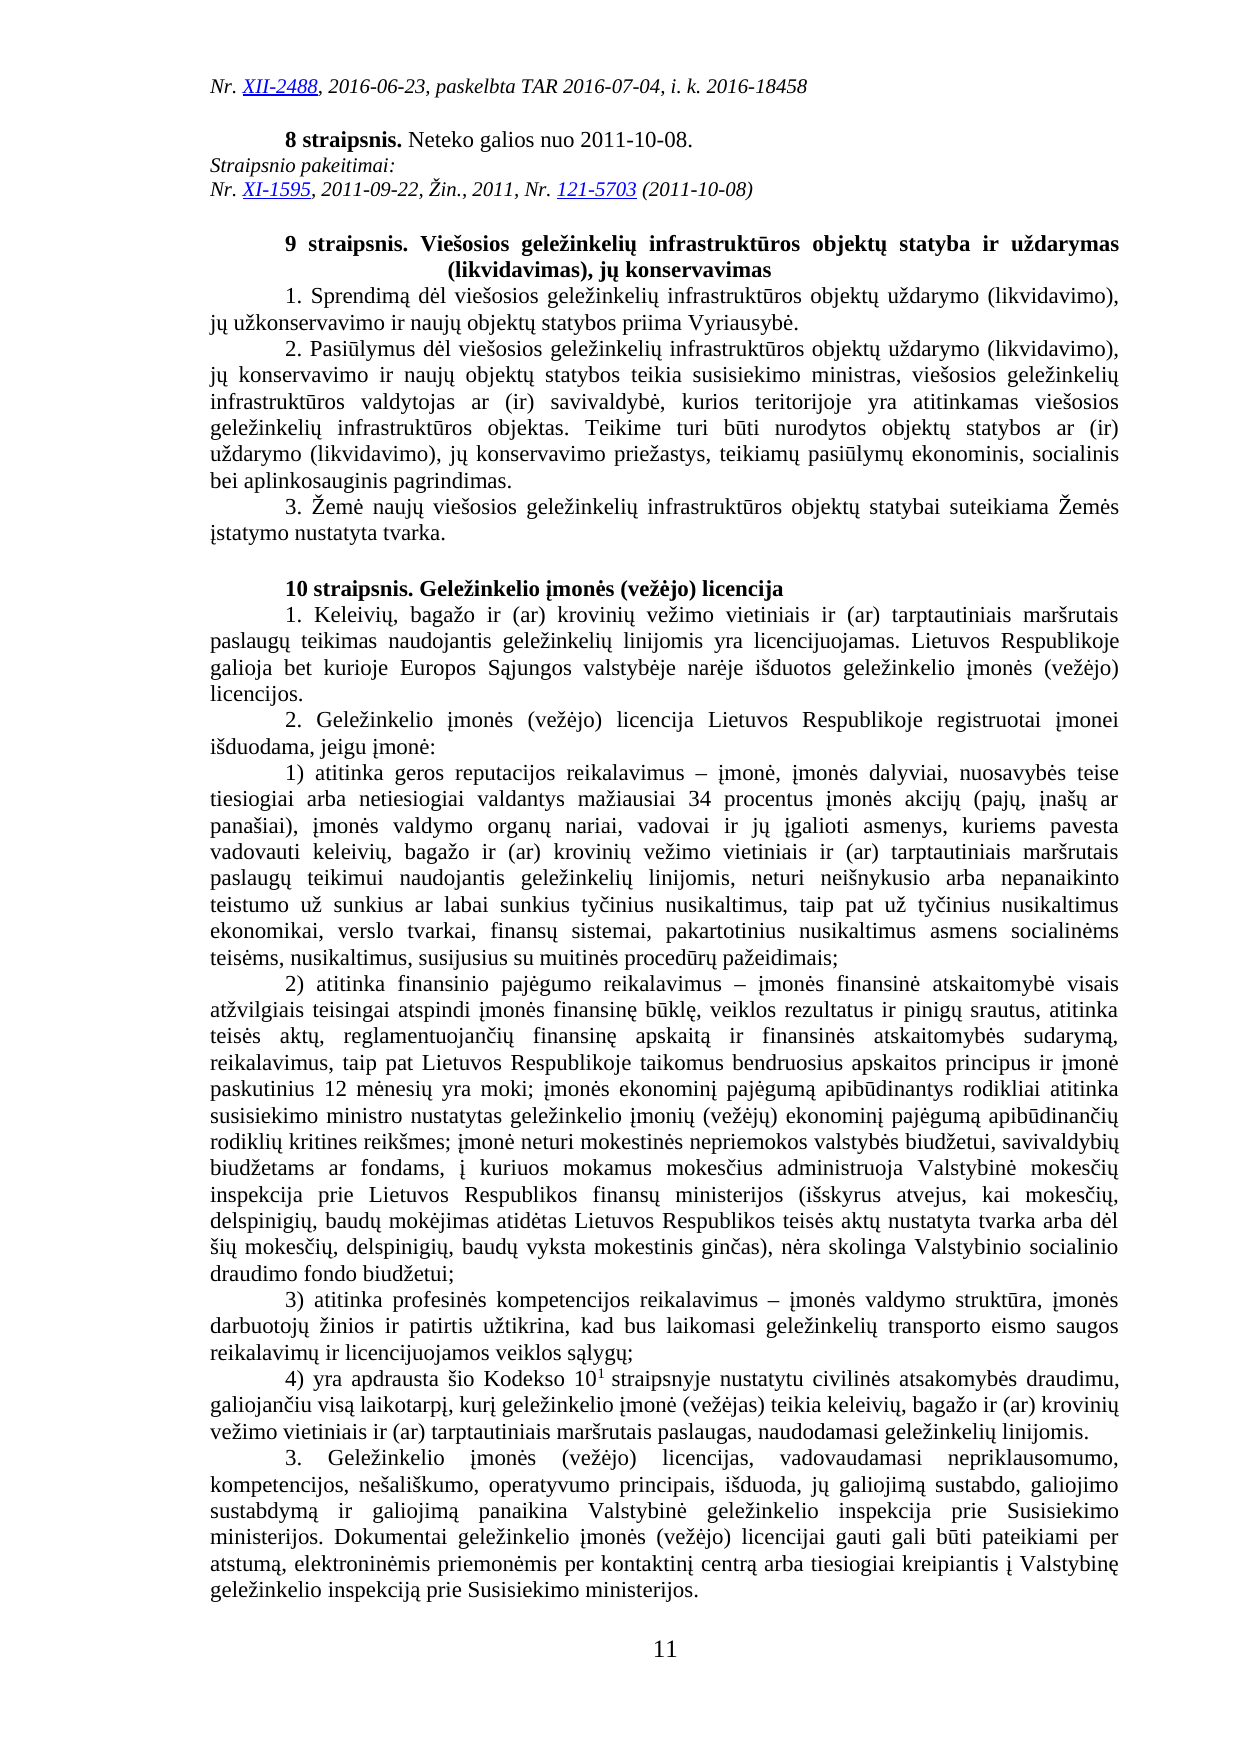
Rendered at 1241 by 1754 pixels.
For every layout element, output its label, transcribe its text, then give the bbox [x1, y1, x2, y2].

text 8 straipsnis. Neteko galios nuo 2011-10-08. [210, 126, 1120, 153]
text 2) atitinka finansinio pajėgumo reikalavimus – įmonės finansinė atskaitomybė visais atžvilgiais teisingai atspindi įmonės finansinę būklę, veiklos rezultatus ir pinigų srautus, atitinka teisės aktų, reglamentuojančių finansinę apskaitą ir finansinės atskaitomybės sudarymą, reikalavimus, taip pat Lietuvos Respublikoje taikomus bendruosius apskaitos principus ir įmonė paskutinius 12 mėnesių yra moki; įmonės ekonominį pajėgumą apibūdinantys rodikliai atitinka susisiekimo ministro nustatytas geležinkelio įmonių (vežėjų) ekonominį pajėgumą apibūdinančių rodiklių kritines reikšmes; įmonė neturi mokestinės nepriemokos valstybės biudžetui, savivaldybių biudžetams ar fondams, į kuriuos mokamus mokesčius administruoja Valstybinė mokesčių inspekcija prie Lietuvos Respublikos finansų ministerijos (išskyrus atvejus, kai mokesčių, delspinigių, baudų mokėjimas atidėtas Lietuvos Respublikos teisės aktų nustatyta tvarka arba dėl šių mokesčių, delspinigių, baudų vyksta mokestinis ginčas), nėra skolinga Valstybinio socialinio draudimo fondo biudžetui; [210, 970, 1120, 1286]
text 2. Geležinkelio įmonės (vežėjo) licencija Lietuvos Respublikoje registruotai įmonei išduodama, jeigu įmonė: [210, 706, 1120, 759]
text 3. Žemė naujų viešosios geležinkelių infrastruktūros objektų statybai suteikiama Žemės įstatymo nustatyta tvarka. [210, 493, 1120, 546]
text 9 straipsnis. Viešosios geležinkelių infrastruktūros objektų statyba ir uždarymas (likvidavimas), jų konservavimas [285, 229, 1120, 282]
text 2. Pasiūlymus dėl viešosios geležinkelių infrastruktūros objektų uždarymo (likvidavimo), jų konservavimo ir naujų objektų statybos teikia susisiekimo ministras, viešosios geležinkelių infrastruktūros valdytojas ar (ir) savivaldybė, kurios teritorijoje yra atitinkamas viešosios geležinkelių infrastruktūros objektas. Teikime turi būti nurodytos objektų statybos ar (ir) uždarymo (likvidavimo), jų konservavimo priežastys, teikiamų pasiūlymų ekonominis, socialinis bei aplinkosauginis pagrindimas. [210, 335, 1120, 493]
text 3. Geležinkelio įmonės (vežėjo) licencijas, vadovaudamasi nepriklausomumo, kompetencijos, nešališkumo, operatyvumo principais, išduoda, jų galiojimą sustabdo, galiojimo sustabdymą ir galiojimą panaikina Valstybinė geležinkelio inspekcija prie Susisiekimo ministerijos. Dokumentai geležinkelio įmonės (vežėjo) licencijai gauti gali būti pateikiami per atstumą, elektroninėmis priemonėmis per kontaktinį centrą arba tiesiogiai kreipiantis į Valstybinę geležinkelio inspekciją prie Susisiekimo ministerijos. [210, 1444, 1120, 1602]
text 1. Sprendimą dėl viešosios geležinkelių infrastruktūros objektų uždarymo (likvidavimo), jų užkonservavimo ir naujų objektų statybos priima Vyriausybė. [210, 282, 1120, 335]
text 3) atitinka profesinės kompetencijos reikalavimus – įmonės valdymo struktūra, įmonės darbuotojų žinios ir patirtis užtikrina, kad bus laikomasi geležinkelių transporto eismo saugos reikalavimų ir licencijuojamos veiklos sąlygų; [210, 1286, 1120, 1365]
text Nr. XII-2488, 2016-06-23, paskelbta TAR 2016-07-04, i. k. 2016-18458 [210, 73, 1120, 98]
text Nr. XI-1595, 2011-09-22, Žin., 2011, Nr. 121-5703 (2011-10-08) [210, 177, 1120, 201]
text 1) atitinka geros reputacijos reikalavimus – įmonė, įmonės dalyviai, nuosavybės teise tiesiogiai arba netiesiogiai valdantys mažiausiai 34 procentus įmonės akcijų (pajų, įnašų ar panašiai), įmonės valdymo organų nariai, vadovai ir jų įgalioti asmenys, kuriems pavesta vadovauti keleivių, bagažo ir (ar) krovinių vežimo vietiniais ir (ar) tarptautiniais maršrutais paslaugų teikimui naudojantis geležinkelių linijomis, neturi neišnykusio arba nepanaikinto teistumo už sunkius ar labai sunkius tyčinius nusikaltimus, taip pat už tyčinius nusikaltimus ekonomikai, verslo tvarkai, finansų sistemai, pakartotinius nusikaltimus asmens socialinėms teisėms, nusikaltimus, susijusius su muitinės procedūrų pažeidimais; [210, 759, 1120, 970]
text Straipsnio pakeitimai: [210, 153, 1120, 177]
text 1. Keleivių, bagažo ir (ar) krovinių vežimo vietiniais ir (ar) tarptautiniais maršrutais paslaugų teikimas naudojantis geležinkelių linijomis yra licencijuojamas. Lietuvos Respublikoje galioja bet kurioje Europos Sąjungos valstybėje narėje išduotos geležinkelio įmonės (vežėjo) licencijos. [210, 601, 1120, 706]
text 4) yra apdrausta šio Kodekso 101 straipsnyje nustatytu civilinės atsakomybės draudimu, galiojančiu visą laikotarpį, kurį geležinkelio įmonė (vežėjas) teikia keleivių, bagažo ir (ar) krovinių vežimo vietiniais ir (ar) tarptautiniais maršrutais paslaugas, naudodamasi geležinkelių linijomis. [210, 1365, 1120, 1444]
text 10 straipsnis. Geležinkelio įmonės (vežėjo) licencija [210, 574, 1120, 601]
